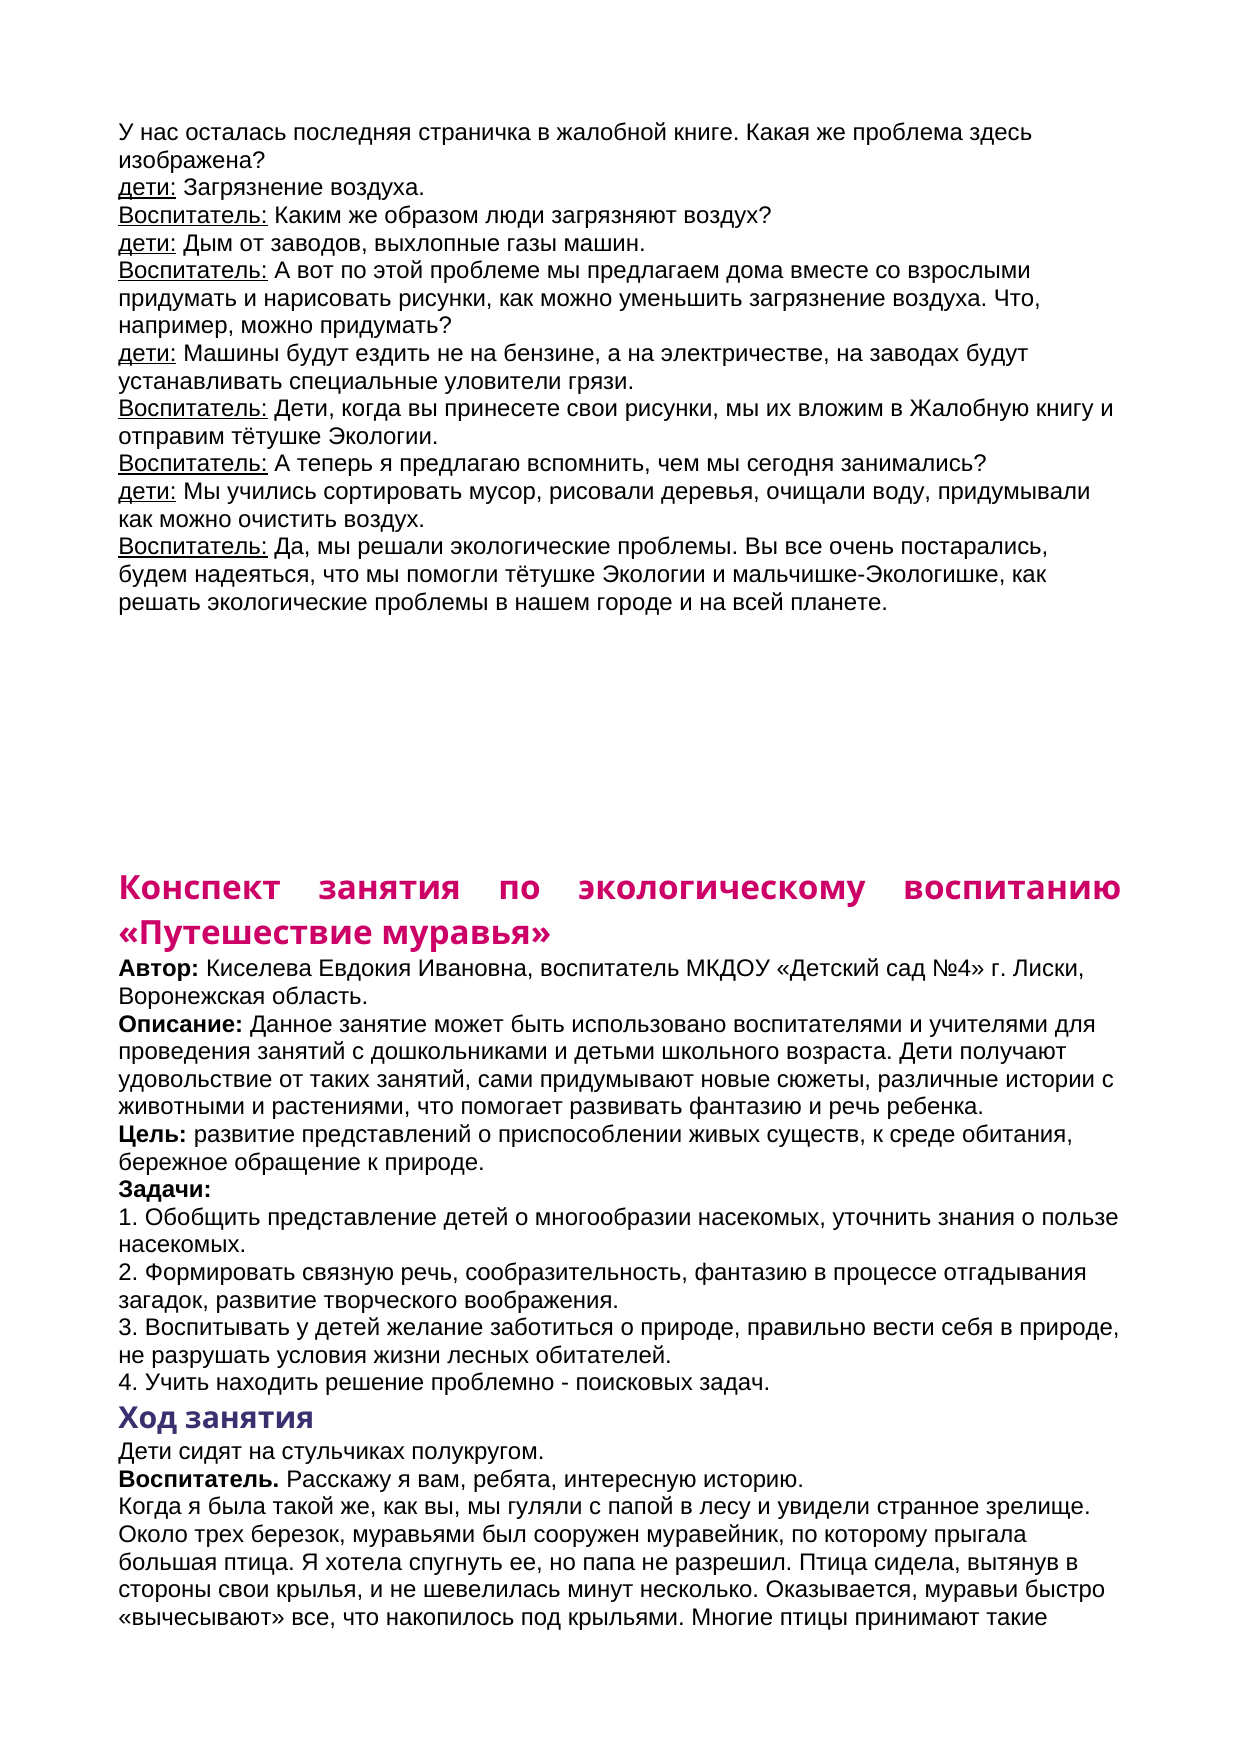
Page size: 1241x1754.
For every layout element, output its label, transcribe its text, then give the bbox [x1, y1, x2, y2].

text Автор: Киселева Евдокия Ивановна, воспитатель МКДОУ «Детский сад №4» г. Лиски, Воронежская область. Описание: Данное занятие может быть использовано воспитателями и учителями для проведения занятий с дошкольниками и детьми школьного возраста. Дети получают удовольствие от таких занятий, сами придумывают новые сюжеты, различные истории с животными и растениями, что помогает развивать фантазию и речь ребенка. Цель: развитие представлений о приспособлении живых существ, к среде обитания, бережное обращение к природе. Задачи: 1. Обобщить представление детей о многообразии насекомых, уточнить знания о пользе насекомых. 2. Формировать связную речь, сообразительность, фантазию в процессе отгадывания загадок, развитие творческого воображения. 3. Воспитывать у детей желание заботиться о природе, правильно вести себя в природе, не разрушать условия жизни лесных обитателей. 4. Учить находить решение проблемно - поисковых задач. [118, 954, 1122, 1396]
text У нас осталась последняя страничка в жалобной книге. Какая же проблема здесь изображена? дети: Загрязнение воздуха. Воспитатель: Каким же образом люди загрязняют воздух? дети: Дым от заводов, выхлопные газы машин. Воспитатель: А вот по этой проблеме мы предлагаем дома вместе со взрослыми придумать и нарисовать рисунки, как можно уменьшить загрязнение воздуха. Что, например, можно придумать? дети: Машины будут ездить не на бензине, а на электричестве, на заводах будут устанавливать специальные уловители грязи. Воспитатель: Дети, когда вы принесете свои рисунки, мы их вложим в Жалобную книгу и отправим тётушке Экологии. Воспитатель: А теперь я предлагаю вспомнить, чем мы сегодня занимались? дети: Мы учились сортировать мусор, рисовали деревья, очищали воду, придумывали как можно очистить воздух. Воспитатель: Да, мы решали экологические проблемы. Вы все очень постарались, будем надеяться, что мы помогли тётушке Экологии и мальчишке-Экологишке, как решать экологические проблемы в нашем городе и на всей планете. [118, 118, 1122, 615]
text Конспект занятия по экологическому воспитанию «Путешествие муравья» [118, 863, 1122, 954]
text Дети сидят на стульчиках полукругом. Воспитатель. Расскажу я вам, ребята, интересную историю. Когда я была такой же, как вы, мы гуляли с папой в лесу и увидели странное зрелище. Около трех березок, муравьями был сооружен муравейник, по которому прыгала большая птица. Я хотела спугнуть ее, но папа не разрешил. Птица сидела, вытянув в стороны свои крылья, и не шевелилась минут несколько. Оказывается, муравьи быстро «вычесывают» все, что накопилось под крыльями. Многие птицы принимают такие [118, 1437, 1122, 1630]
text Ход занятия [118, 1396, 1122, 1437]
